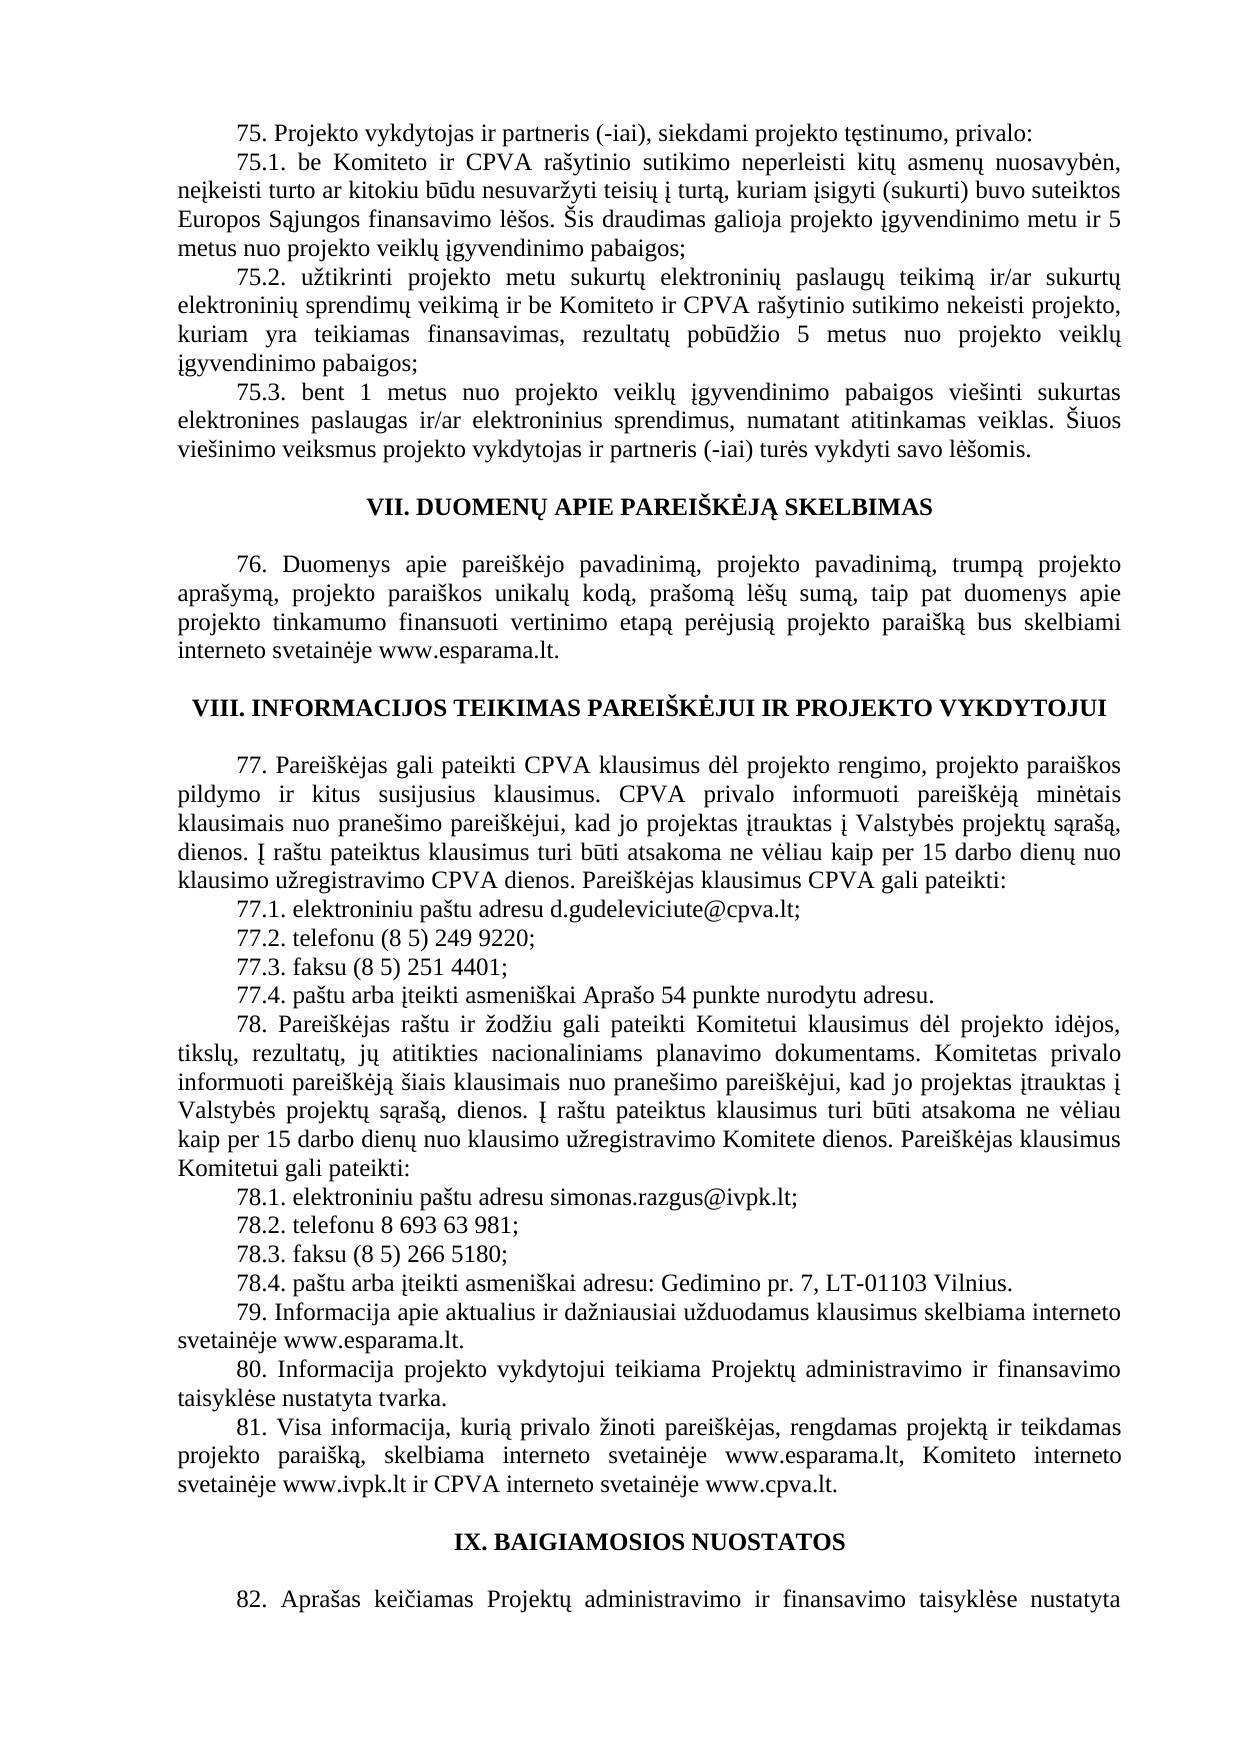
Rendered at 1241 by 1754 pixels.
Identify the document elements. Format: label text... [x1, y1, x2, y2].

text VII. DUOMENŲ APIE PAREIŠKĖJĄ SKELBIMAS [177, 492, 1122, 521]
text 77.4. paštu arba įteikti asmeniškai Aprašo 54 punkte nurodytu adresu. [177, 981, 1122, 1009]
text 80. Informacija projekto vykdytojui teikiama Projektų administravimo ir finansavimo taisyklėse nustatyta tvarka. [177, 1354, 1122, 1412]
text 75.2. užtikrinti projekto metu sukurtų elektroninių paslaugų teikimą ir/ar sukurtų elektroninių sprendimų veikimą ir be Komiteto ir CPVA rašytinio sutikimo nekeisti projekto, kuriam yra teikiamas finansavimas, rezultatų pobūdžio 5 metus nuo projekto veiklų įgyvendinimo pabaigos; [177, 262, 1122, 377]
text 75.3. bent 1 metus nuo projekto veiklų įgyvendinimo pabaigos viešinti sukurtas elektronines paslaugas ir/ar elektroninius sprendimus, numatant atitinkamas veiklas. Šiuos viešinimo veiksmus projekto vykdytojas ir partneris (-iai) turės vykdyti savo lėšomis. [177, 377, 1122, 463]
text 76. Duomenys apie pareiškėjo pavadinimą, projekto pavadinimą, trumpą projekto aprašymą, projekto paraiškos unikalų kodą, prašomą lėšų sumą, taip pat duomenys apie projekto tinkamumo finansuoti vertinimo etapą perėjusią projekto paraišką bus skelbiami interneto svetainėje www.esparama.lt. [177, 549, 1122, 664]
text 75. Projekto vykdytojas ir partneris (-iai), siekdami projekto tęstinumo, privalo: [177, 118, 1122, 147]
text 77.2. telefonu (8 5) 249 9220; [177, 923, 1122, 952]
text 77. Pareiškėjas gali pateikti CPVA klausimus dėl projekto rengimo, projekto paraiškos pildymo ir kitus susijusius klausimus. CPVA privalo informuoti pareiškėją minėtais klausimais nuo pranešimo pareiškėjui, kad jo projektas įtrauktas į Valstybės projektų sąrašą, dienos. Į raštu pateiktus klausimus turi būti atsakoma ne vėliau kaip per 15 darbo dienų nuo klausimo užregistravimo CPVA dienos. Pareiškėjas klausimus CPVA gali pateikti: [177, 751, 1122, 894]
text 78.1. elektroniniu paštu adresu simonas.razgus@ivpk.lt; [177, 1182, 1122, 1211]
text 77.3. faksu (8 5) 251 4401; [177, 952, 1122, 981]
text 78.2. telefonu 8 693 63 981; [177, 1211, 1122, 1239]
text 75.1. be Komiteto ir CPVA rašytinio sutikimo neperleisti kitų asmenų nuosavybėn, neįkeisti turto ar kitokiu būdu nesuvaržyti teisių į turtą, kuriam įsigyti (sukurti) buvo suteiktos Europos Sąjungos finansavimo lėšos. Šis draudimas galioja projekto įgyvendinimo metu ir 5 metus nuo projekto veiklų įgyvendinimo pabaigos; [177, 147, 1122, 262]
text 81. Visa informacija, kurią privalo žinoti pareiškėjas, rengdamas projektą ir teikdamas projekto paraišką, skelbiama interneto svetainėje www.esparama.lt, Komiteto interneto svetainėje www.ivpk.lt ir CPVA interneto svetainėje www.cpva.lt. [177, 1412, 1122, 1498]
text VIII. INFORMACIJOS TEIKIMAS PAREIŠKĖJUI IR PROJEKTO VYKDYTOJUI [177, 693, 1122, 722]
text 78. Pareiškėjas raštu ir žodžiu gali pateikti Komitetui klausimus dėl projekto idėjos, tikslų, rezultatų, jų atitikties nacionaliniams planavimo dokumentams. Komitetas privalo informuoti pareiškėją šiais klausimais nuo pranešimo pareiškėjui, kad jo projektas įtrauktas į Valstybės projektų sąrašą, dienos. Į raštu pateiktus klausimus turi būti atsakoma ne vėliau kaip per 15 darbo dienų nuo klausimo užregistravimo Komitete dienos. Pareiškėjas klausimus Komitetui gali pateikti: [177, 1009, 1122, 1182]
text 82. Aprašas keičiamas Projektų administravimo ir finansavimo taisyklėse nustatyta [177, 1584, 1122, 1613]
text 78.4. paštu arba įteikti asmeniškai adresu: Gedimino pr. 7, LT-01103 Vilnius. [177, 1268, 1122, 1297]
text 79. Informacija apie aktualius ir dažniausiai užduodamus klausimus skelbiama interneto svetainėje www.esparama.lt. [177, 1297, 1122, 1354]
text 78.3. faksu (8 5) 266 5180; [177, 1239, 1122, 1268]
text 77.1. elektroniniu paštu adresu d.gudeleviciute@cpva.lt; [177, 894, 1122, 923]
text IX. BAIGIAMOSIOS NUOSTATOS [177, 1527, 1122, 1556]
